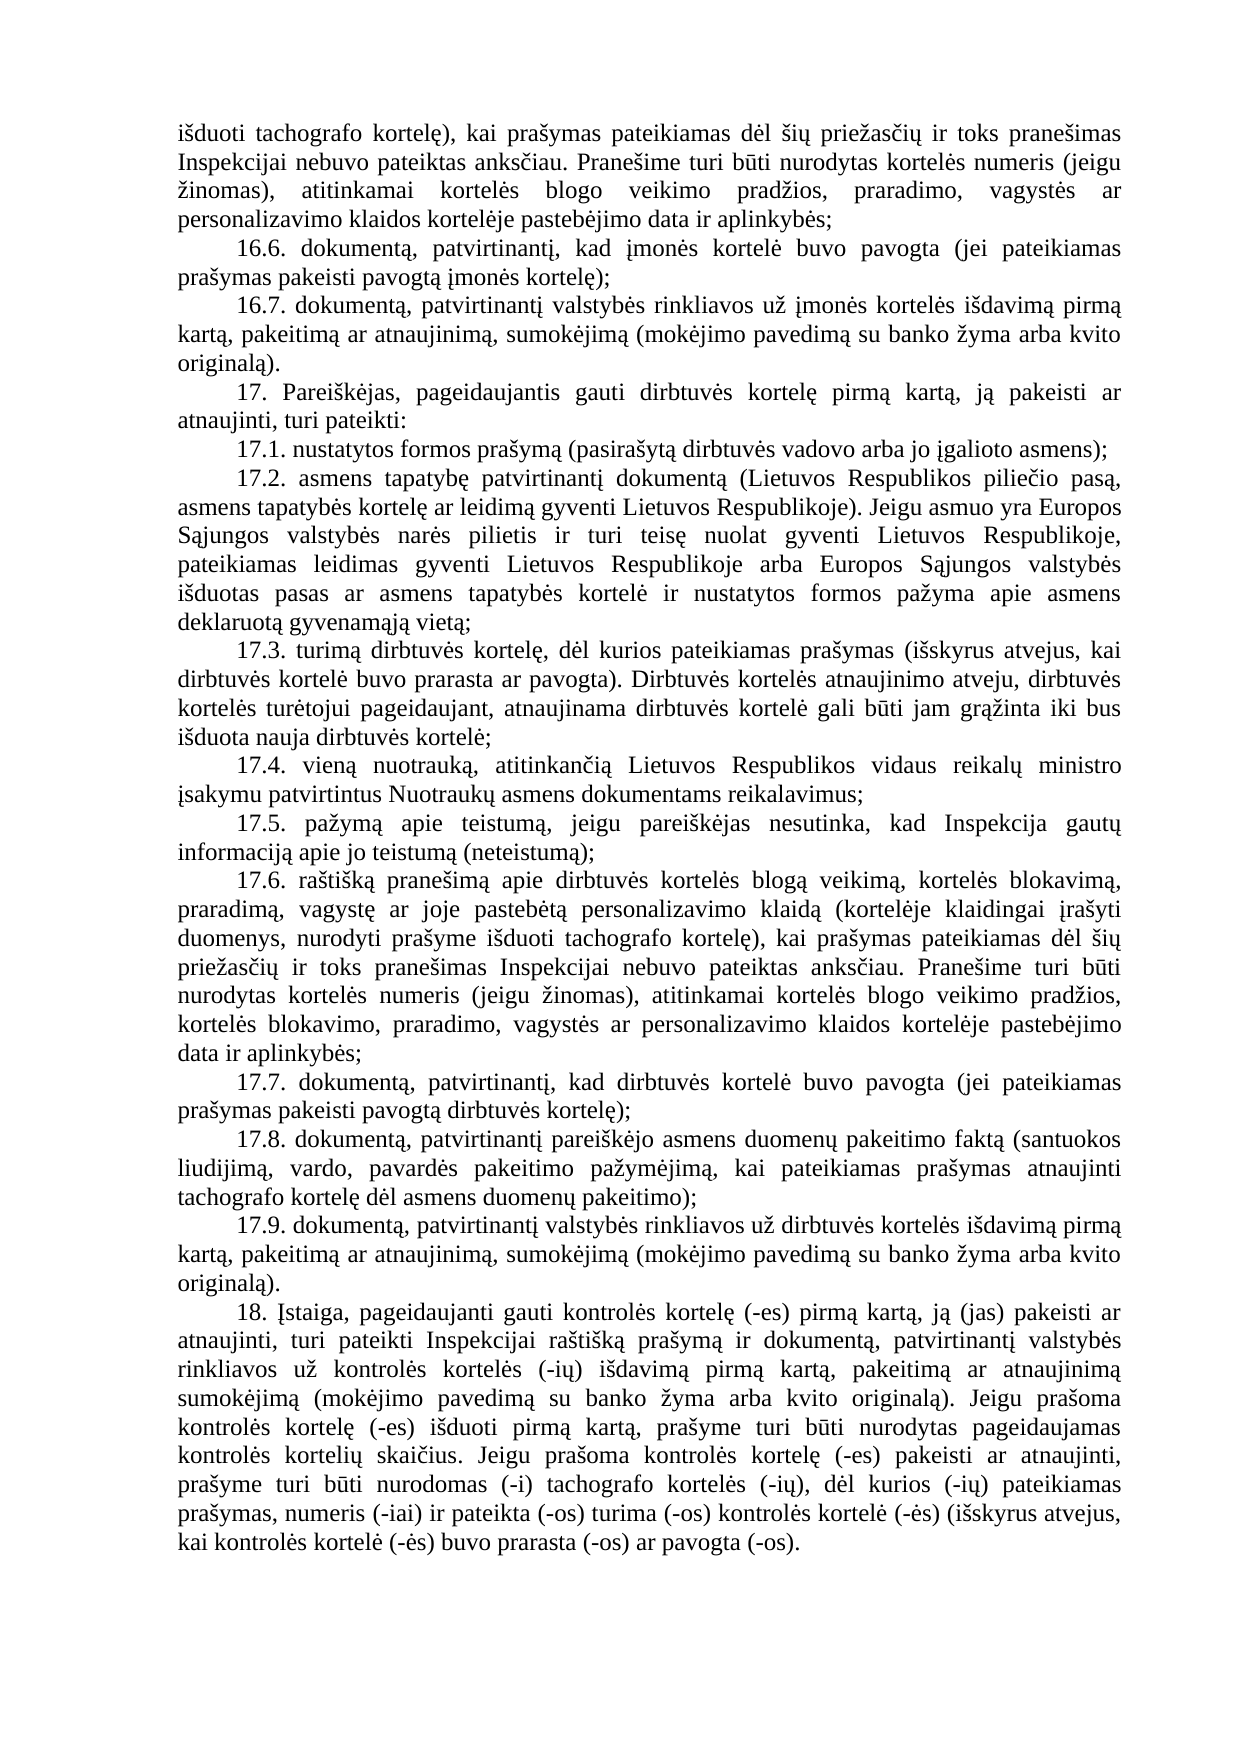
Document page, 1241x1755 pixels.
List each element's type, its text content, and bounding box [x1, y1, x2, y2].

text 17.3. turimą dirbtuvės kortelę, dėl kurios pateikiamas prašymas (išskyrus atvejus, kai dirbtuvės kortelė buvo prarasta ar pavogta). Dirbtuvės kortelės atnaujinimo atveju, dirbtuvės kortelės turėtojui pageidaujant, atnaujinama dirbtuvės kortelė gali būti jam grąžinta iki bus išduota nauja dirbtuvės kortelė; [177, 636, 1122, 751]
text 17.8. dokumentą, patvirtinantį pareiškėjo asmens duomenų pakeitimo faktą (santuokos liudijimą, vardo, pavardės pakeitimo pažymėjimą, kai pateikiamas prašymas atnaujinti tachografo kortelę dėl asmens duomenų pakeitimo); [177, 1124, 1122, 1211]
text 17.7. dokumentą, patvirtinantį, kad dirbtuvės kortelė buvo pavogta (jei pateikiamas prašymas pakeisti pavogtą dirbtuvės kortelę); [177, 1067, 1122, 1124]
text 16.7. dokumentą, patvirtinantį valstybės rinkliavos už įmonės kortelės išdavimą pirmą kartą, pakeitimą ar atnaujinimą, sumokėjimą (mokėjimo pavedimą su banko žyma arba kvito originalą). [177, 291, 1122, 377]
text 16.6. dokumentą, patvirtinantį, kad įmonės kortelė buvo pavogta (jei pateikiamas prašymas pakeisti pavogtą įmonės kortelę); [177, 233, 1122, 291]
text 17.4. vieną nuotrauką, atitinkančią Lietuvos Respublikos vidaus reikalų ministro įsakymu patvirtintus Nuotraukų asmens dokumentams reikalavimus; [177, 751, 1122, 808]
text išduoti tachografo kortelę), kai prašymas pateikiamas dėl šių priežasčių ir toks pranešimas Inspekcijai nebuvo pateiktas anksčiau. Pranešime turi būti nurodytas kortelės numeris (jeigu žinomas), atitinkamai kortelės blogo veikimo pradžios, praradimo, vagystės ar personalizavimo klaidos kortelėje pastebėjimo data ir aplinkybės; [177, 118, 1122, 233]
text 18. Įstaiga, pageidaujanti gauti kontrolės kortelę (-es) pirmą kartą, ją (jas) pakeisti ar atnaujinti, turi pateikti Inspekcijai raštišką prašymą ir dokumentą, patvirtinantį valstybės rinkliavos už kontrolės kortelės (-ių) išdavimą pirmą kartą, pakeitimą ar atnaujinimą sumokėjimą (mokėjimo pavedimą su banko žyma arba kvito originalą). Jeigu prašoma kontrolės kortelę (-es) išduoti pirmą kartą, prašyme turi būti nurodytas pageidaujamas kontrolės kortelių skaičius. Jeigu prašoma kontrolės kortelę (-es) pakeisti ar atnaujinti, prašyme turi būti nurodomas (-i) tachografo kortelės (-ių), dėl kurios (-ių) pateikiamas prašymas, numeris (-iai) ir pateikta (-os) turima (-os) kontrolės kortelė (-ės) (išskyrus atvejus, kai kontrolės kortelė (-ės) buvo prarasta (-os) ar pavogta (-os). [177, 1297, 1122, 1556]
text 17. Pareiškėjas, pageidaujantis gauti dirbtuvės kortelę pirmą kartą, ją pakeisti ar atnaujinti, turi pateikti: [177, 377, 1122, 434]
text 17.6. raštišką pranešimą apie dirbtuvės kortelės blogą veikimą, kortelės blokavimą, praradimą, vagystę ar joje pastebėtą personalizavimo klaidą (kortelėje klaidingai įrašyti duomenys, nurodyti prašyme išduoti tachografo kortelę), kai prašymas pateikiamas dėl šių priežasčių ir toks pranešimas Inspekcijai nebuvo pateiktas anksčiau. Pranešime turi būti nurodytas kortelės numeris (jeigu žinomas), atitinkamai kortelės blogo veikimo pradžios, kortelės blokavimo, praradimo, vagystės ar personalizavimo klaidos kortelėje pastebėjimo data ir aplinkybės; [177, 866, 1122, 1067]
text 17.9. dokumentą, patvirtinantį valstybės rinkliavos už dirbtuvės kortelės išdavimą pirmą kartą, pakeitimą ar atnaujinimą, sumokėjimą (mokėjimo pavedimą su banko žyma arba kvito originalą). [177, 1211, 1122, 1297]
text 17.2. asmens tapatybę patvirtinantį dokumentą (Lietuvos Respublikos piliečio pasą, asmens tapatybės kortelę ar leidimą gyventi Lietuvos Respublikoje). Jeigu asmuo yra Europos Sąjungos valstybės narės pilietis ir turi teisę nuolat gyventi Lietuvos Respublikoje, pateikiamas leidimas gyventi Lietuvos Respublikoje arba Europos Sąjungos valstybės išduotas pasas ar asmens tapatybės kortelė ir nustatytos formos pažyma apie asmens deklaruotą gyvenamąją vietą; [177, 463, 1122, 636]
text 17.1. nustatytos formos prašymą (pasirašytą dirbtuvės vadovo arba jo įgalioto asmens); [177, 434, 1122, 463]
text 17.5. pažymą apie teistumą, jeigu pareiškėjas nesutinka, kad Inspekcija gautų informaciją apie jo teistumą (neteistumą); [177, 808, 1122, 866]
